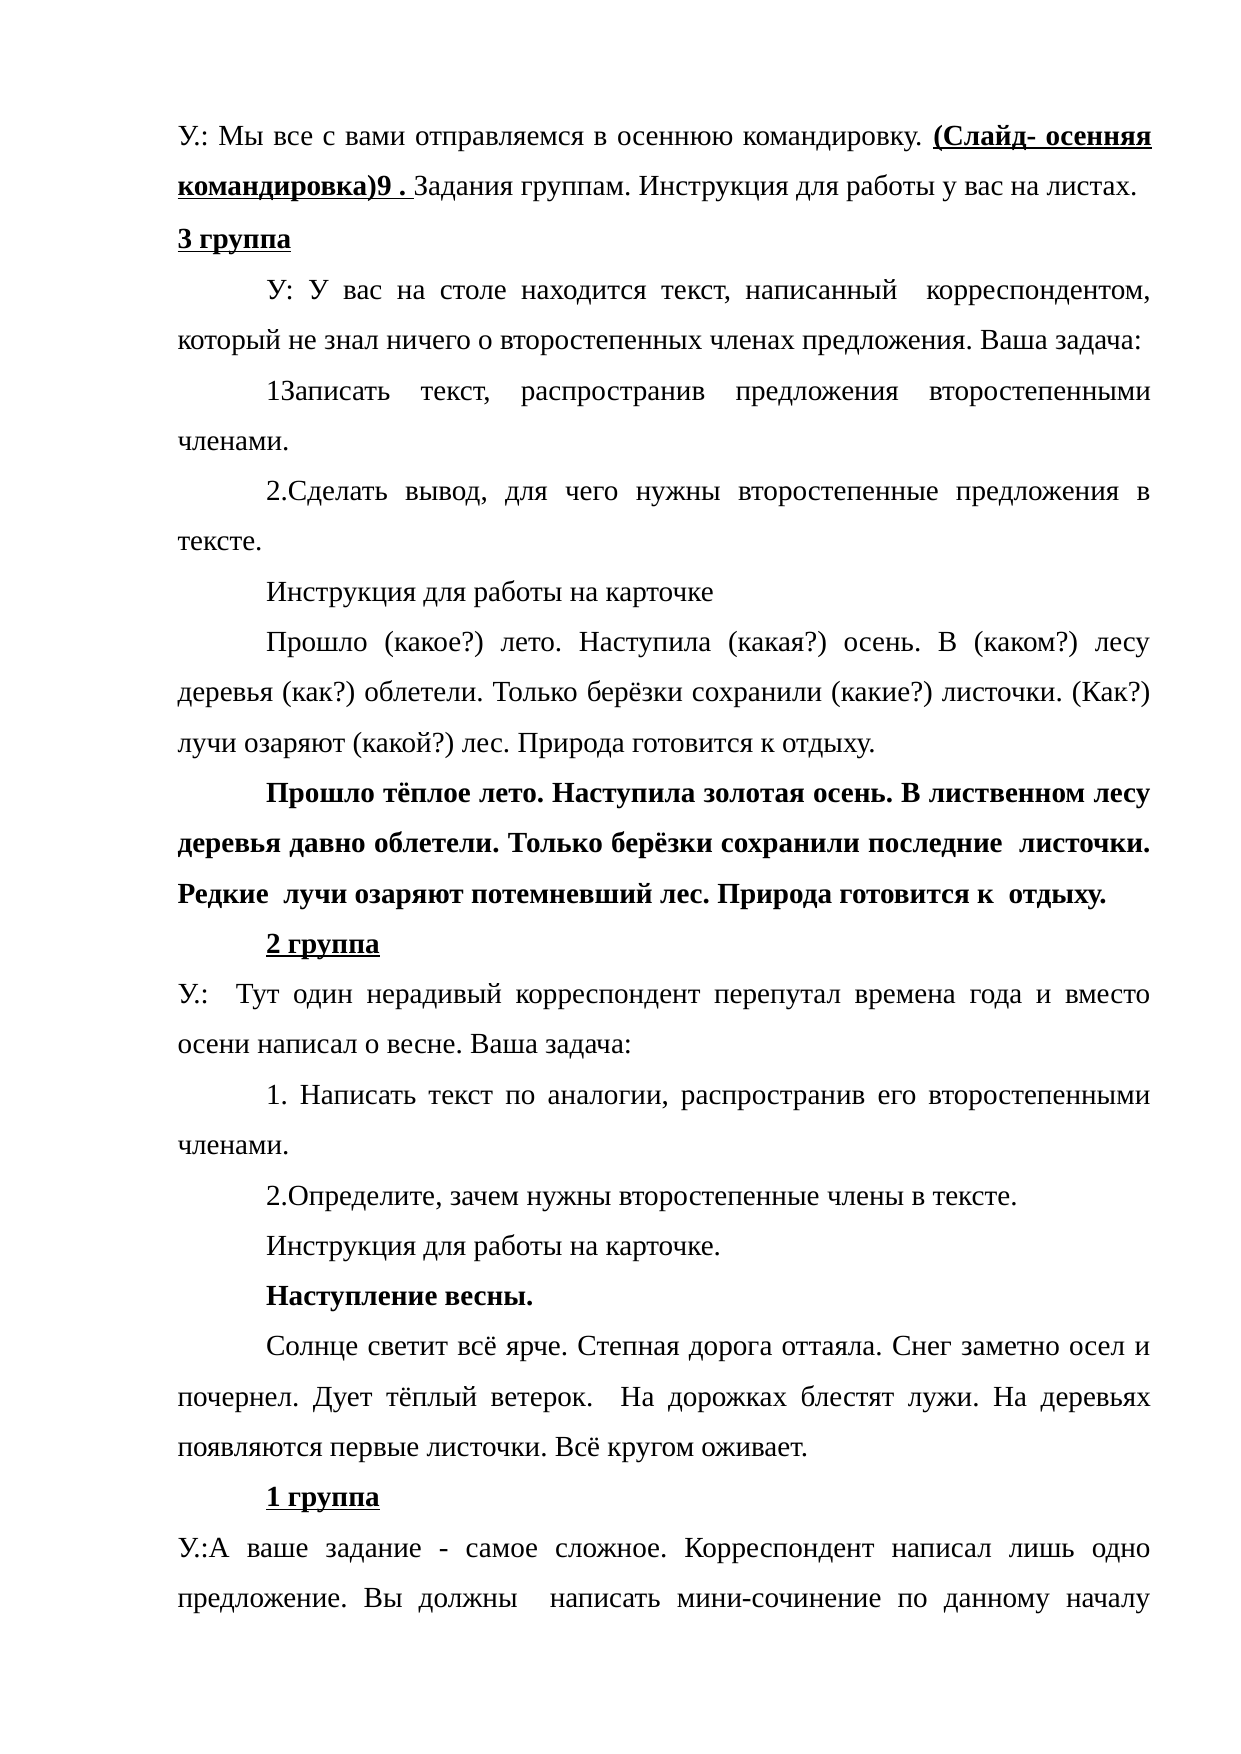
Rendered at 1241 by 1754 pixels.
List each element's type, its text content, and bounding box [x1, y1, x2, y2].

text 2.Сделать вывод, для чего нужны второстепенные предложения в тексте. [177, 473, 1152, 557]
text У.: Тут один нерадивый корреспондент перепутал времена года и вместо осени написал о весне. Ваша задача: [177, 976, 1152, 1060]
text 3 группа [177, 222, 1152, 255]
text 1 группа [177, 1479, 1152, 1513]
text У: У вас на столе находится текст, написанный корреспондентом, который не знал ничего о второстепенных членах предложения. Ваша задача: [177, 272, 1152, 356]
text 2 группа [177, 926, 1152, 959]
text 2.Определите, зачем нужны второстепенные члены в тексте. [177, 1178, 1152, 1211]
text Инструкция для работы на карточке [177, 574, 1152, 607]
text 1. Написать текст по аналогии, распространив его второстепенными членами. [177, 1077, 1152, 1161]
text Солнце светит всё ярче. Степная дорога оттаяла. Снег заметно осел и почернел. Дует тёплый ветерок. На дорожках блестят лужи. На деревьях появляются первые листочки. Всё кругом оживает. [177, 1328, 1152, 1463]
text У.:А ваше задание - самое сложное. Корреспондент написал лишь одно предложение. Вы должны написать мини-сочинение по данному началу [177, 1530, 1152, 1614]
text Наступление весны. [177, 1278, 1152, 1312]
text Прошло тёплое лето. Наступила золотая осень. В лиственном лесу деревья давно облетели. Только берёзки сохранили последние листочки. Редкие лучи озаряют потемневший лес. Природа готовится к отдыху. [177, 775, 1152, 909]
text У.: Мы все с вами отправляемся в осеннюю командировку. (Слайд- осенняя командировка)9 . Задания группам. Инструкция для работы у вас на листах. [177, 118, 1152, 202]
text 1Записать текст, распространив предложения второстепенными членами. [177, 373, 1152, 456]
text Инструкция для работы на карточке. [177, 1228, 1152, 1261]
text Прошло (какое?) лето. Наступила (какая?) осень. В (каком?) лесу деревья (как?) облетели. Только берёзки сохранили (какие?) листочки. (Как?) лучи озаряют (какой?) лес. Природа готовится к отдыху. [177, 624, 1152, 758]
